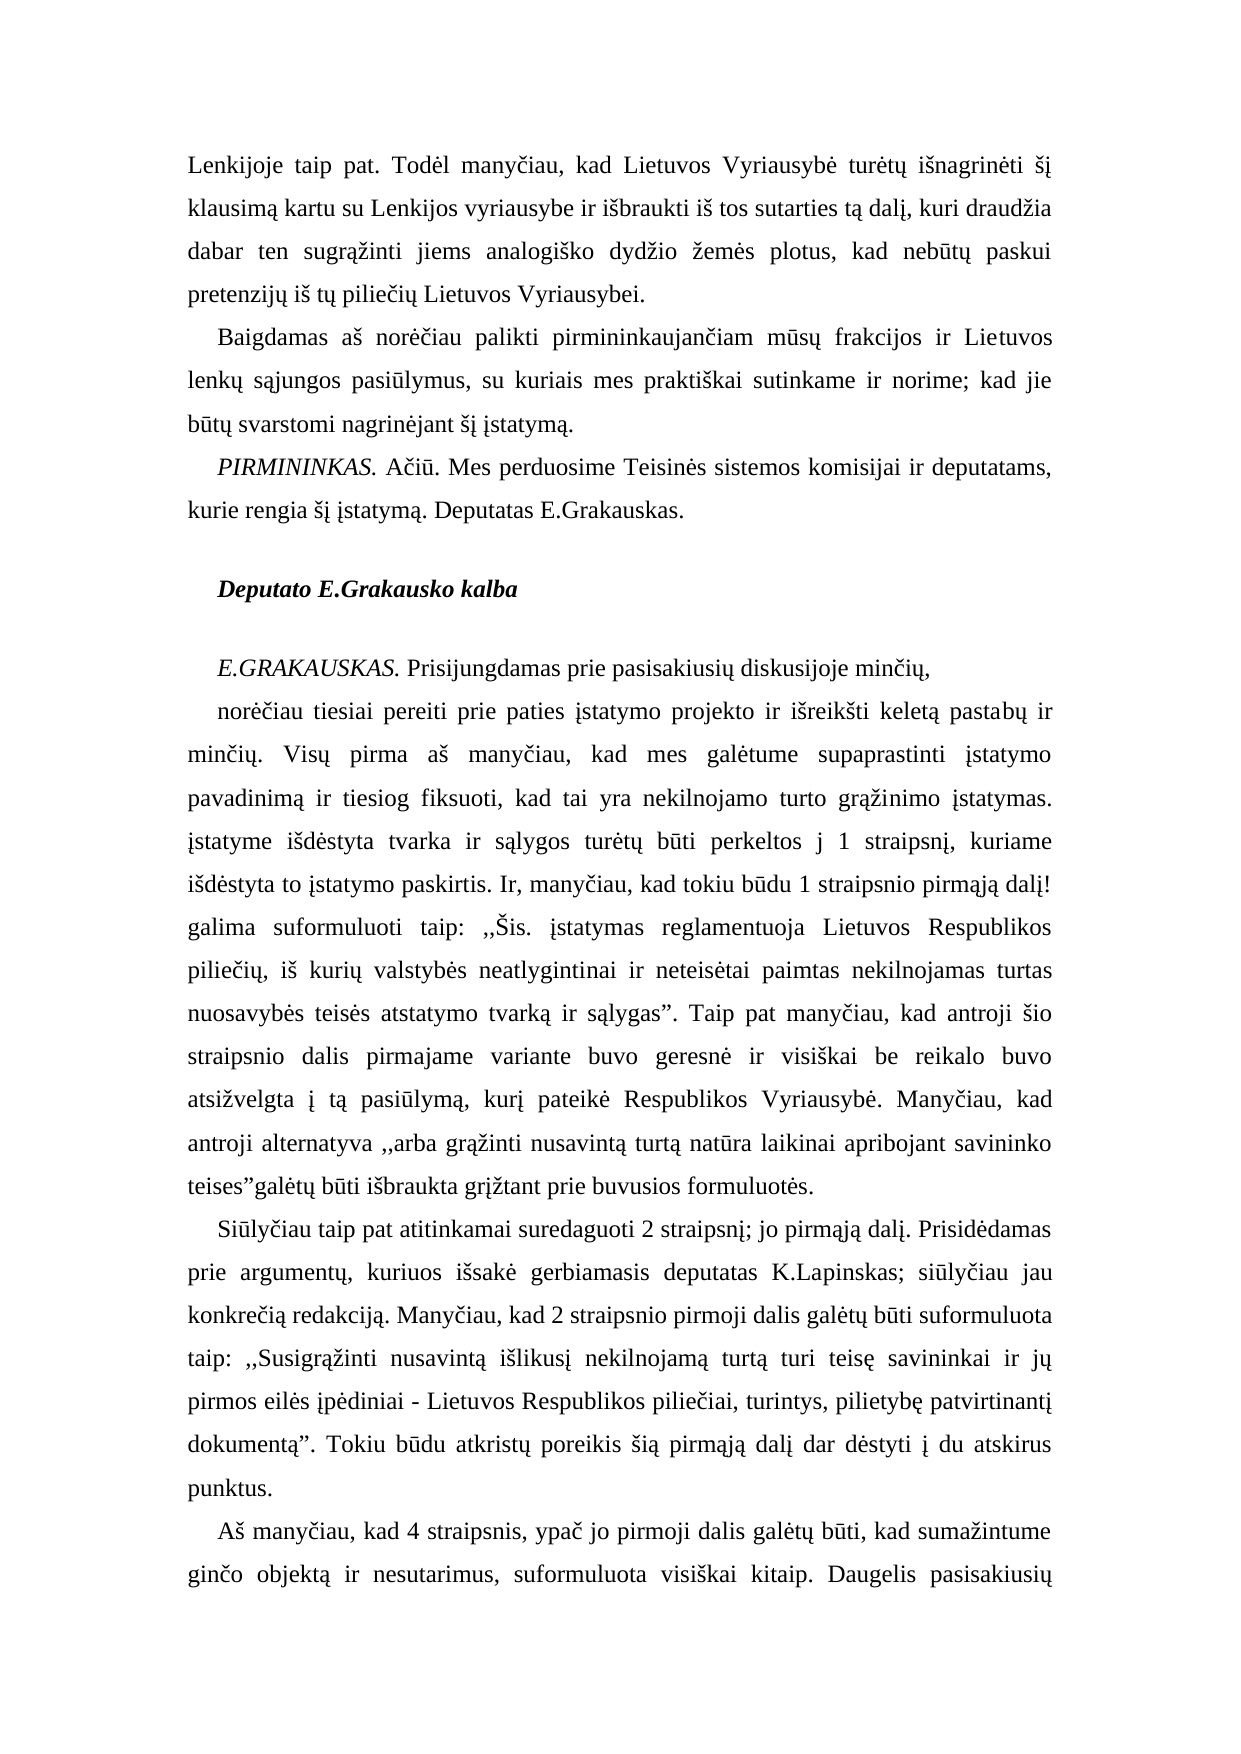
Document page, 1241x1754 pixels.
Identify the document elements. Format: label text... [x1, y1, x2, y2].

text E.GRAKAUSKAS. Prisijungdamas prie pasisakiusių diskusijoje minčių, [187, 653, 1053, 682]
text Aš manyčiau, kad 4 straipsnis, ypač jo pirmoji dalis galėtų būti, kad sumažintume ginčo objektą ir nesutarimus, suformuluota visiškai kitaip. Daugelis pasisakiusių [187, 1516, 1053, 1588]
text Deputato E.Grakausko kalba [187, 574, 1053, 603]
text Baigdamas aš norėčiau palikti pirmininkaujančiam mūsų frakcijos ir Lie­tuvos lenkų sąjungos pasiūlymus, su kuriais mes praktiškai sutinkame ir norime; kad jie būtų svarstomi nagrinėjant šį įstatymą. [187, 322, 1053, 437]
text PIRMININKAS. Ačiū. Mes perduosime Teisinės sistemos komisijai ir deputatams, kurie rengia šį įstatymą. Deputatas E.Grakauskas. [187, 452, 1053, 524]
text norėčiau tiesiai pereiti prie paties įstatymo projekto ir išreikšti keletą pasta­bų ir minčių. Visų pirma aš manyčiau, kad mes galėtume supaprastinti įstatymo pavadinimą ir tiesiog fiksuoti, kad tai yra nekilnojamo turto grąži­nimo įstatymas. įstatyme išdėstyta tvarka ir sąlygos turėtų būti perkeltos j 1 straipsnį, kuriame išdėstyta to įstatymo paskirtis. Ir, manyčiau, kad tokiu būdu 1 straipsnio pirmąją dalį! galima suformuluoti taip: ,,Šis. įstatymas reglamentuoja Lietuvos Respublikos piliečių, iš kurių valstybės neatlyginti­nai ir neteisėtai paimtas nekilnojamas turtas nuosavybės teisės atstatymo tvarką ir sąlygas”. Taip pat manyčiau, kad antroji šio straipsnio dalis pirma­jame variante buvo geresnė ir visiškai be reikalo buvo atsižvelgta į tą pasiū­lymą, kurį pateikė Respublikos Vyriausybė. Manyčiau, kad antroji alternaty­va ,,arba grąžinti nusavintą turtą natūra laikinai apribojant savininko teises”galėtų būti išbraukta grįžtant prie buvusios formuluotės. [187, 696, 1053, 1199]
text Lenkijoje taip pat. Todėl manyčiau, kad Lietuvos Vyriausybė turėtų išnagrinėti šį klausimą kartu su Lenkijos vyriausybe ir išbraukti iš tos sutarties tą dalį, kuri draudžia dabar ten sugrąžinti jiems analogiško dydžio žemės plotus, kad nebūtų paskui pretenzijų iš tų piliečių Lietuvos Vyriausybei. [187, 150, 1053, 308]
text Siūlyčiau taip pat atitinkamai suredaguoti 2 straipsnį; jo pirmąją dalį. Prisidėdamas prie argumentų, kuriuos išsakė gerbiamasis deputatas K.La­pinskas; siūlyčiau jau konkrečią redakciją. Manyčiau, kad 2 straipsnio pirmoji dalis galėtų būti suformuluota taip: ,,Susigrąžinti nusavintą išlikusį nekilnojamą turtą turi teisę savininkai ir jų pirmos eilės įpėdiniai - Lietu­vos Respublikos piliečiai, turintys, pilietybę patvirtinantį dokumentą”. Tokiu būdu atkristų poreikis šią pirmąją dalį dar dėstyti į du atskirus punk­tus. [187, 1214, 1053, 1501]
